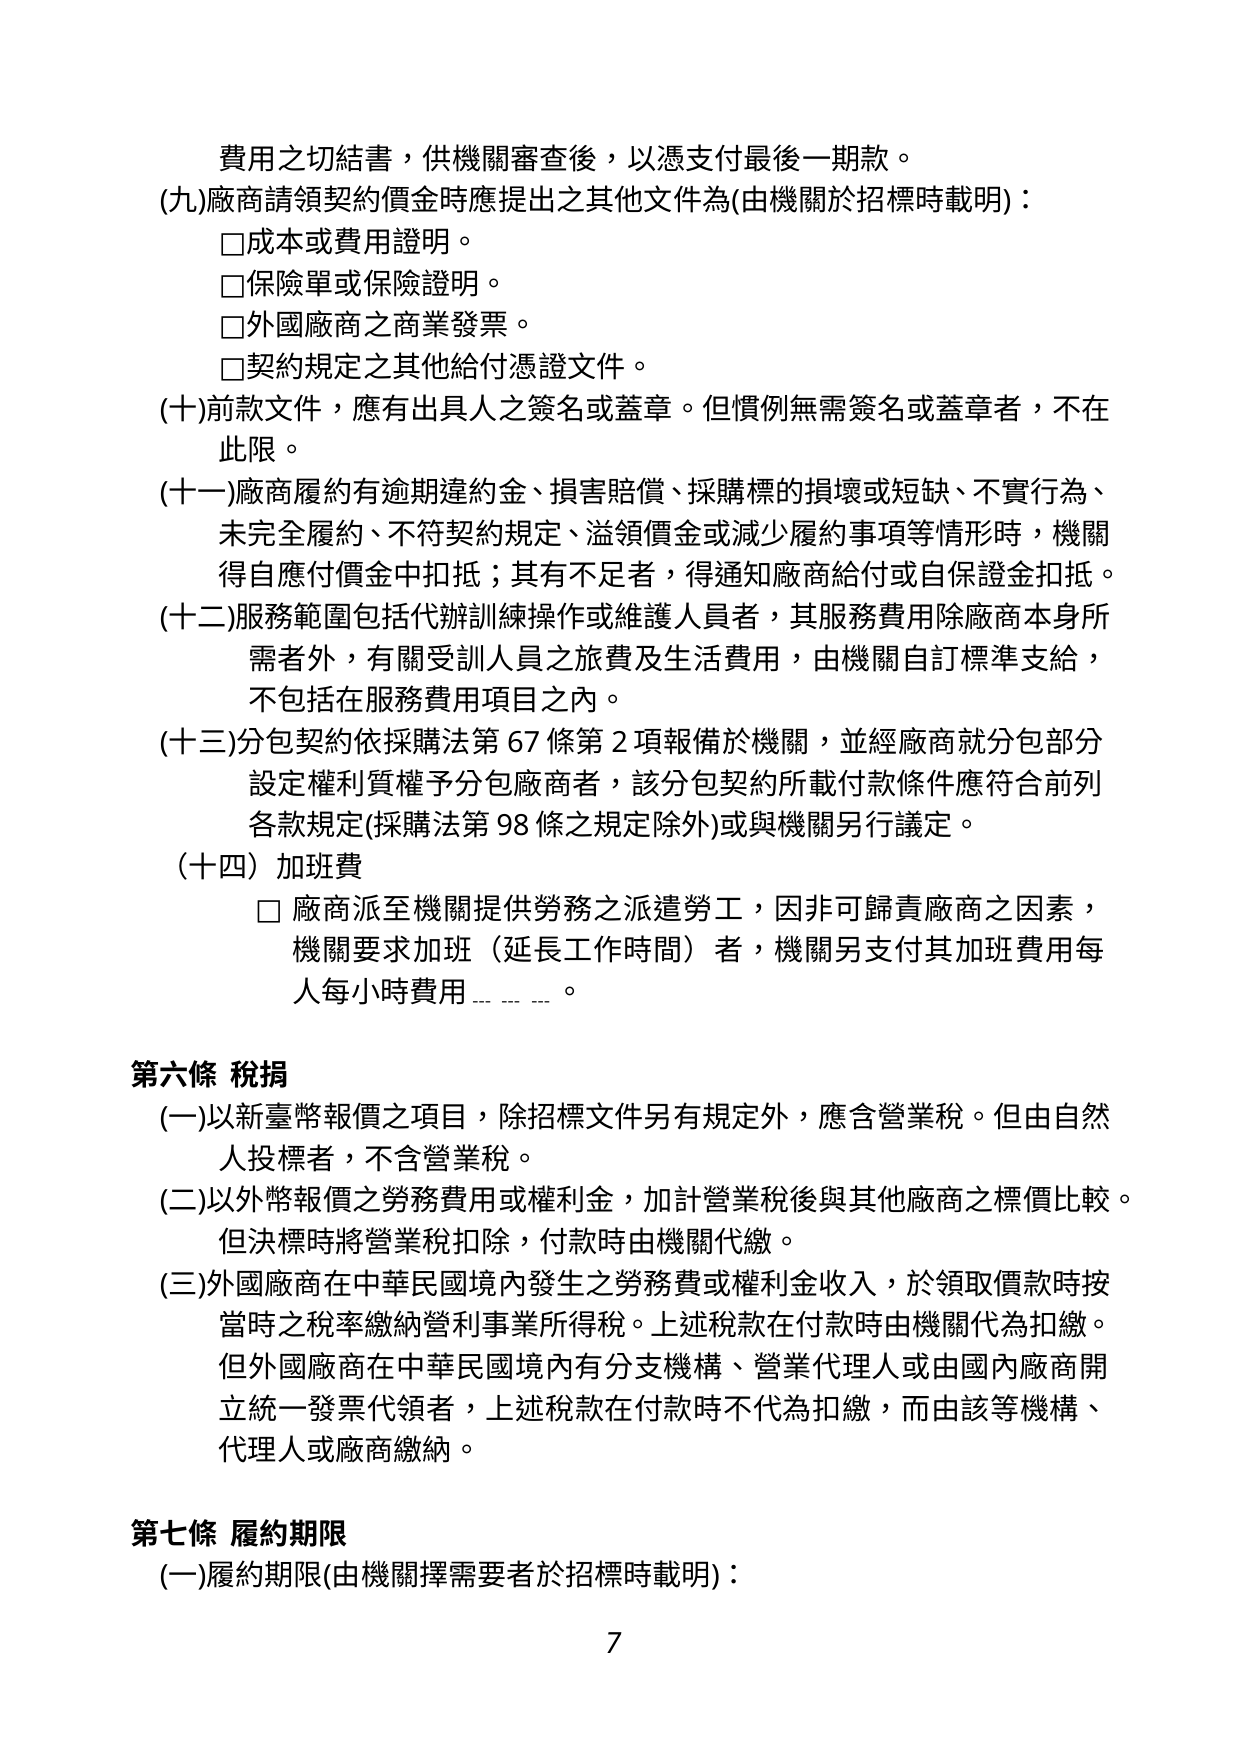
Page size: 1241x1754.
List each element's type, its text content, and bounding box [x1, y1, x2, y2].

text □契約規定之其他給付憑證文件。 [218, 344, 1104, 386]
text (十三)分包契約依採購法第67條第2項報備於機關，並經廠商就分包部分設定權利質權予分包廠商者，該分包契約所載付款條件應符合前列各款規定(採購法第98條之規定除外)或與機關另行議定。 [159, 719, 1104, 844]
text (九)廠商請領契約價金時應提出之其他文件為(由機關於招標時載明)： [159, 177, 1110, 219]
text □成本或費用證明。 [218, 219, 1104, 261]
text 第七條 履約期限 [130, 1511, 1110, 1552]
text （十四）加班費 [159, 844, 1104, 886]
text (一)以新臺幣報價之項目，除招標文件另有規定外，應含營業稅。但由自然人投標者，不含營業稅。 [159, 1094, 1110, 1177]
text (三)外國廠商在中華民國境內發生之勞務費或權利金收入，於領取價款時按當時之稅率繳納營利事業所得稅。上述稅款在付款時由機關代為扣繳。但外國廠商在中華民國境內有分支機構、營業代理人或由國內廠商開立統一發票代領者，上述稅款在付款時不代為扣繳，而由該等機構、代理人或廠商繳納。 [159, 1261, 1110, 1469]
text □保險單或保險證明。 [218, 261, 1104, 302]
text □外國廠商之商業發票。 [218, 302, 1104, 344]
text 費用之切結書，供機關審查後，以憑支付最後一期款。 [159, 136, 1110, 177]
text 第六條 稅捐 [130, 1052, 1110, 1094]
text (十一)廠商履約有逾期違約金、損害賠償、採購標的損壞或短缺、不實行為、未完全履約、不符契約規定、溢領價金或減少履約事項等情形時，機關得自應付價金中扣抵；其有不足者，得通知廠商給付或自保證金扣抵。 [159, 469, 1110, 594]
text (十)前款文件，應有出具人之簽名或蓋章。但慣例無需簽名或蓋章者，不在此限。 [159, 386, 1110, 469]
list 廠商派至機關提供勞務之派遣勞工，因非可歸責廠商之因素，機關要求加班（延長工作時間）者，機關另支付其加班費用每人每小時費用﹍﹍﹍。 [255, 886, 1104, 1011]
text (一)履約期限(由機關擇需要者於招標時載明)： [159, 1552, 1110, 1594]
text (二)以外幣報價之勞務費用或權利金，加計營業稅後與其他廠商之標價比較。但決標時將營業稅扣除，付款時由機關代繳。 [159, 1177, 1110, 1261]
text (十二)服務範圍包括代辦訓練操作或維護人員者，其服務費用除廠商本身所需者外，有關受訓人員之旅費及生活費用，由機關自訂標準支給，不包括在服務費用項目之內。 [159, 594, 1110, 719]
